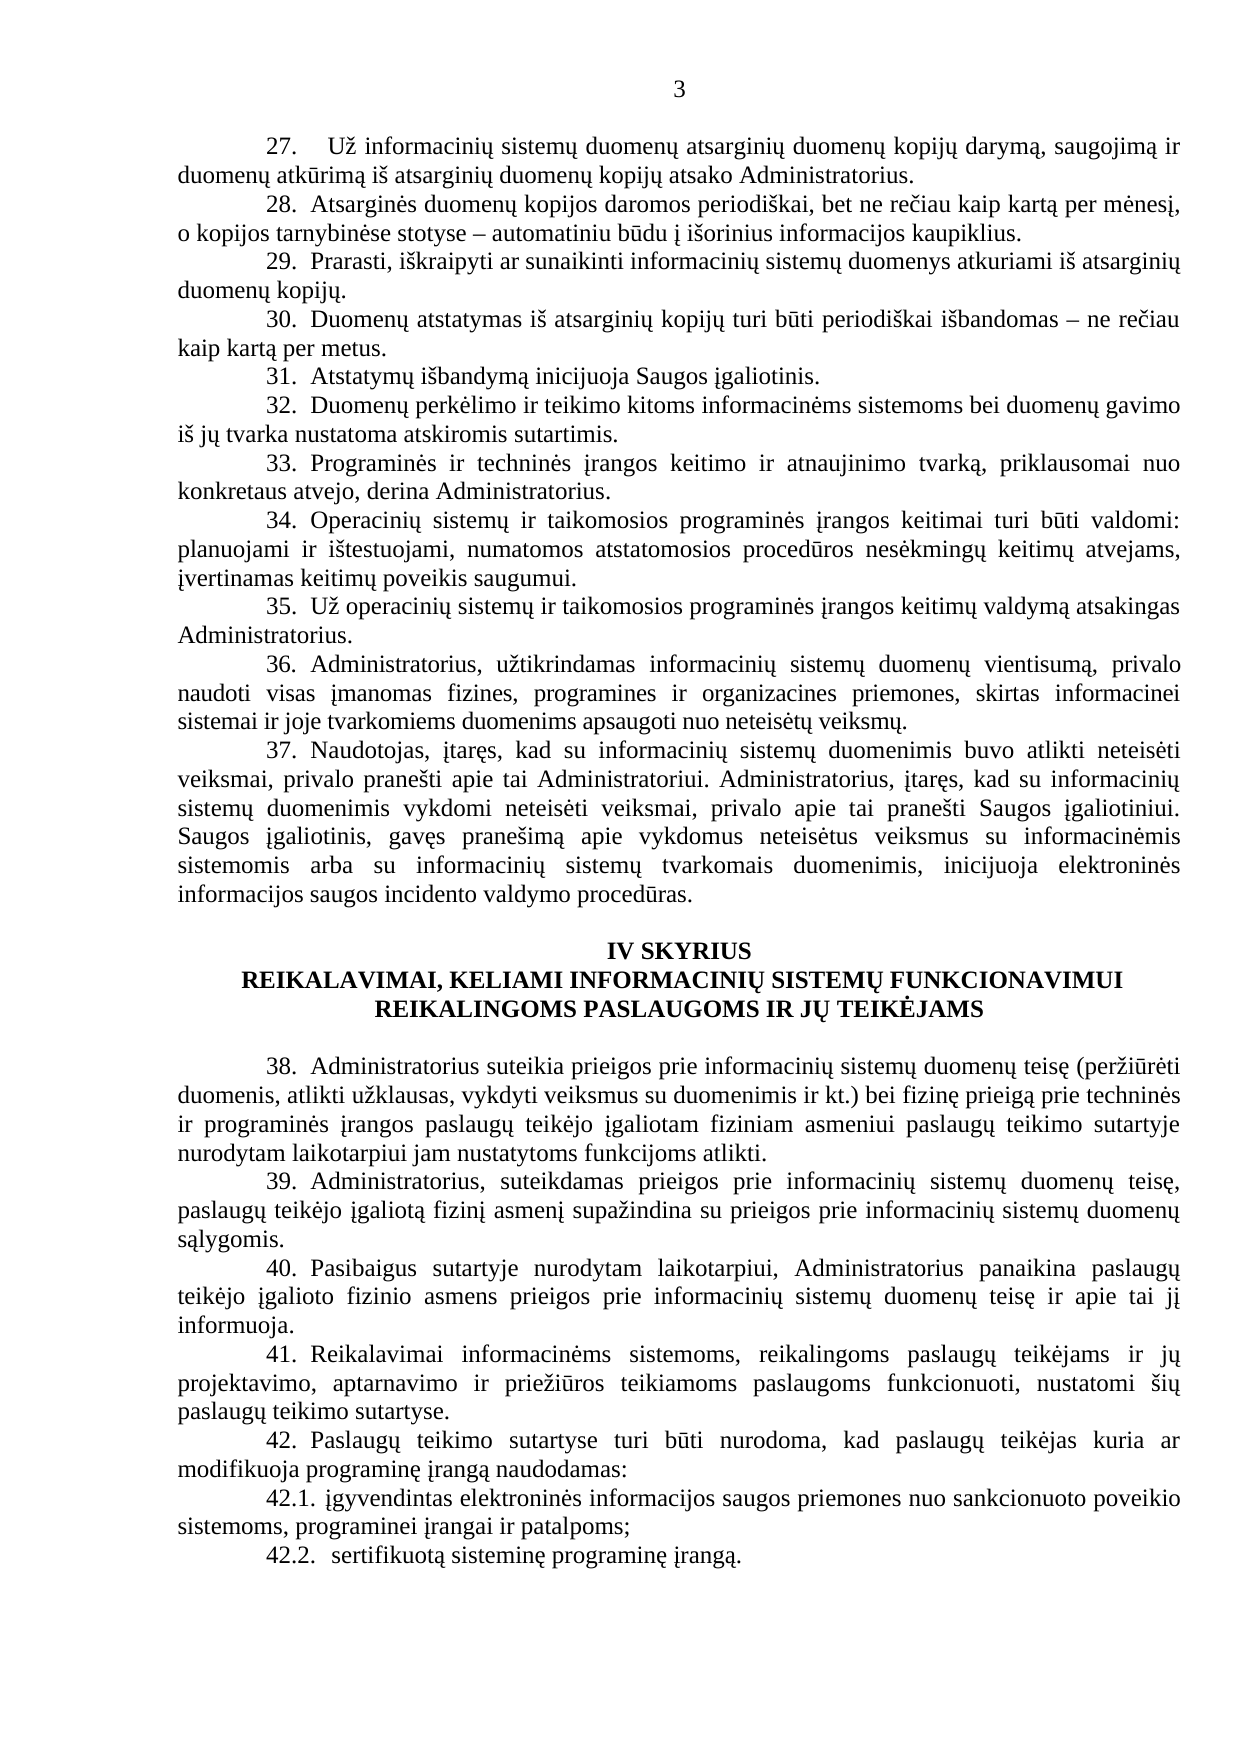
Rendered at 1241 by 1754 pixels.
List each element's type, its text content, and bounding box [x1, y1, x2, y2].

text 28. Atsarginės duomenų kopijos daromos periodiškai, bet ne rečiau kaip kartą per mėnesį, o kopijos tarnybinėse stotyse – automatiniu būdu į išorinius informacijos kaupiklius. [177, 189, 1181, 246]
text 38. Administratorius suteikia prieigos prie informacinių sistemų duomenų teisę (peržiūrėti duomenis, atlikti užklausas, vykdyti veiksmus su duomenimis ir kt.) bei fizinę prieigą prie techninės ir programinės įrangos paslaugų teikėjo įgaliotam fiziniam asmeniui paslaugų teikimo sutartyje nurodytam laikotarpiui jam nustatytoms funkcijoms atlikti. [177, 1051, 1181, 1166]
text 42.2. sertifikuotą sisteminę programinę įrangą. [177, 1540, 1181, 1569]
text 36. Administratorius, užtikrindamas informacinių sistemų duomenų vientisumą, privalo naudoti visas įmanomas fizines, programines ir organizacines priemones, skirtas informacinei sistemai ir joje tvarkomiems duomenims apsaugoti nuo neteisėtų veiksmų. [177, 649, 1181, 735]
text 30. Duomenų atstatymas iš atsarginių kopijų turi būti periodiškai išbandomas – ne rečiau kaip kartą per metus. [177, 304, 1181, 361]
text 39. Administratorius, suteikdamas prieigos prie informacinių sistemų duomenų teisę, paslaugų teikėjo įgaliotą fizinį asmenį supažindina su prieigos prie informacinių sistemų duomenų sąlygomis. [177, 1166, 1181, 1253]
text 35. Už operacinių sistemų ir taikomosios programinės įrangos keitimų valdymą atsakingas Administratorius. [177, 591, 1181, 649]
text 31. Atstatymų išbandymą inicijuoja Saugos įgaliotinis. [177, 361, 1181, 390]
text 42.1. įgyvendintas elektroninės informacijos saugos priemones nuo sankcionuoto poveikio sistemoms, programinei įrangai ir patalpoms; [177, 1483, 1181, 1540]
text 37. Naudotojas, įtaręs, kad su informacinių sistemų duomenimis buvo atlikti neteisėti veiksmai, privalo pranešti apie tai Administratoriui. Administratorius, įtaręs, kad su informacinių sistemų duomenimis vykdomi neteisėti veiksmai, privalo apie tai pranešti Saugos įgaliotiniui. Saugos įgaliotinis, gavęs pranešimą apie vykdomus neteisėtus veiksmus su informacinėmis sistemomis arba su informacinių sistemų tvarkomais duomenimis, inicijuoja elektroninės informacijos saugos incidento valdymo procedūras. [177, 735, 1181, 908]
text 42. Paslaugų teikimo sutartyse turi būti nurodoma, kad paslaugų teikėjas kuria ar modifikuoja programinę įrangą naudodamas: [177, 1425, 1181, 1483]
text 41. Reikalavimai informacinėms sistemoms, reikalingoms paslaugų teikėjams ir jų projektavimo, aptarnavimo ir priežiūros teikiamoms paslaugoms funkcionuoti, nustatomi šių paslaugų teikimo sutartyse. [177, 1339, 1181, 1425]
text REIKALAVIMAI, KELIAMI INFORMACINIŲ SISTEMŲ FUNKCIONAVIMUI REIKALINGOMS PASLAUGOMS IR JŲ TEIKĖJAMS [177, 965, 1181, 1023]
text 34. Operacinių sistemų ir taikomosios programinės įrangos keitimai turi būti valdomi: planuojami ir ištestuojami, numatomos atstatomosios procedūros nesėkmingų keitimų atvejams, įvertinamas keitimų poveikis saugumui. [177, 505, 1181, 591]
text 32. Duomenų perkėlimo ir teikimo kitoms informacinėms sistemoms bei duomenų gavimo iš jų tvarka nustatoma atskiromis sutartimis. [177, 390, 1181, 448]
text 29. Prarasti, iškraipyti ar sunaikinti informacinių sistemų duomenys atkuriami iš atsarginių duomenų kopijų. [177, 246, 1181, 304]
text 27. Už informacinių sistemų duomenų atsarginių duomenų kopijų darymą, saugojimą ir duomenų atkūrimą iš atsarginių duomenų kopijų atsako Administratorius. [177, 131, 1181, 189]
text IV SKYRIUS [177, 936, 1181, 965]
text 33. Programinės ir techninės įrangos keitimo ir atnaujinimo tvarką, priklausomai nuo konkretaus atvejo, derina Administratorius. [177, 448, 1181, 505]
text 40. Pasibaigus sutartyje nurodytam laikotarpiui, Administratorius panaikina paslaugų teikėjo įgalioto fizinio asmens prieigos prie informacinių sistemų duomenų teisę ir apie tai jį informuoja. [177, 1253, 1181, 1339]
